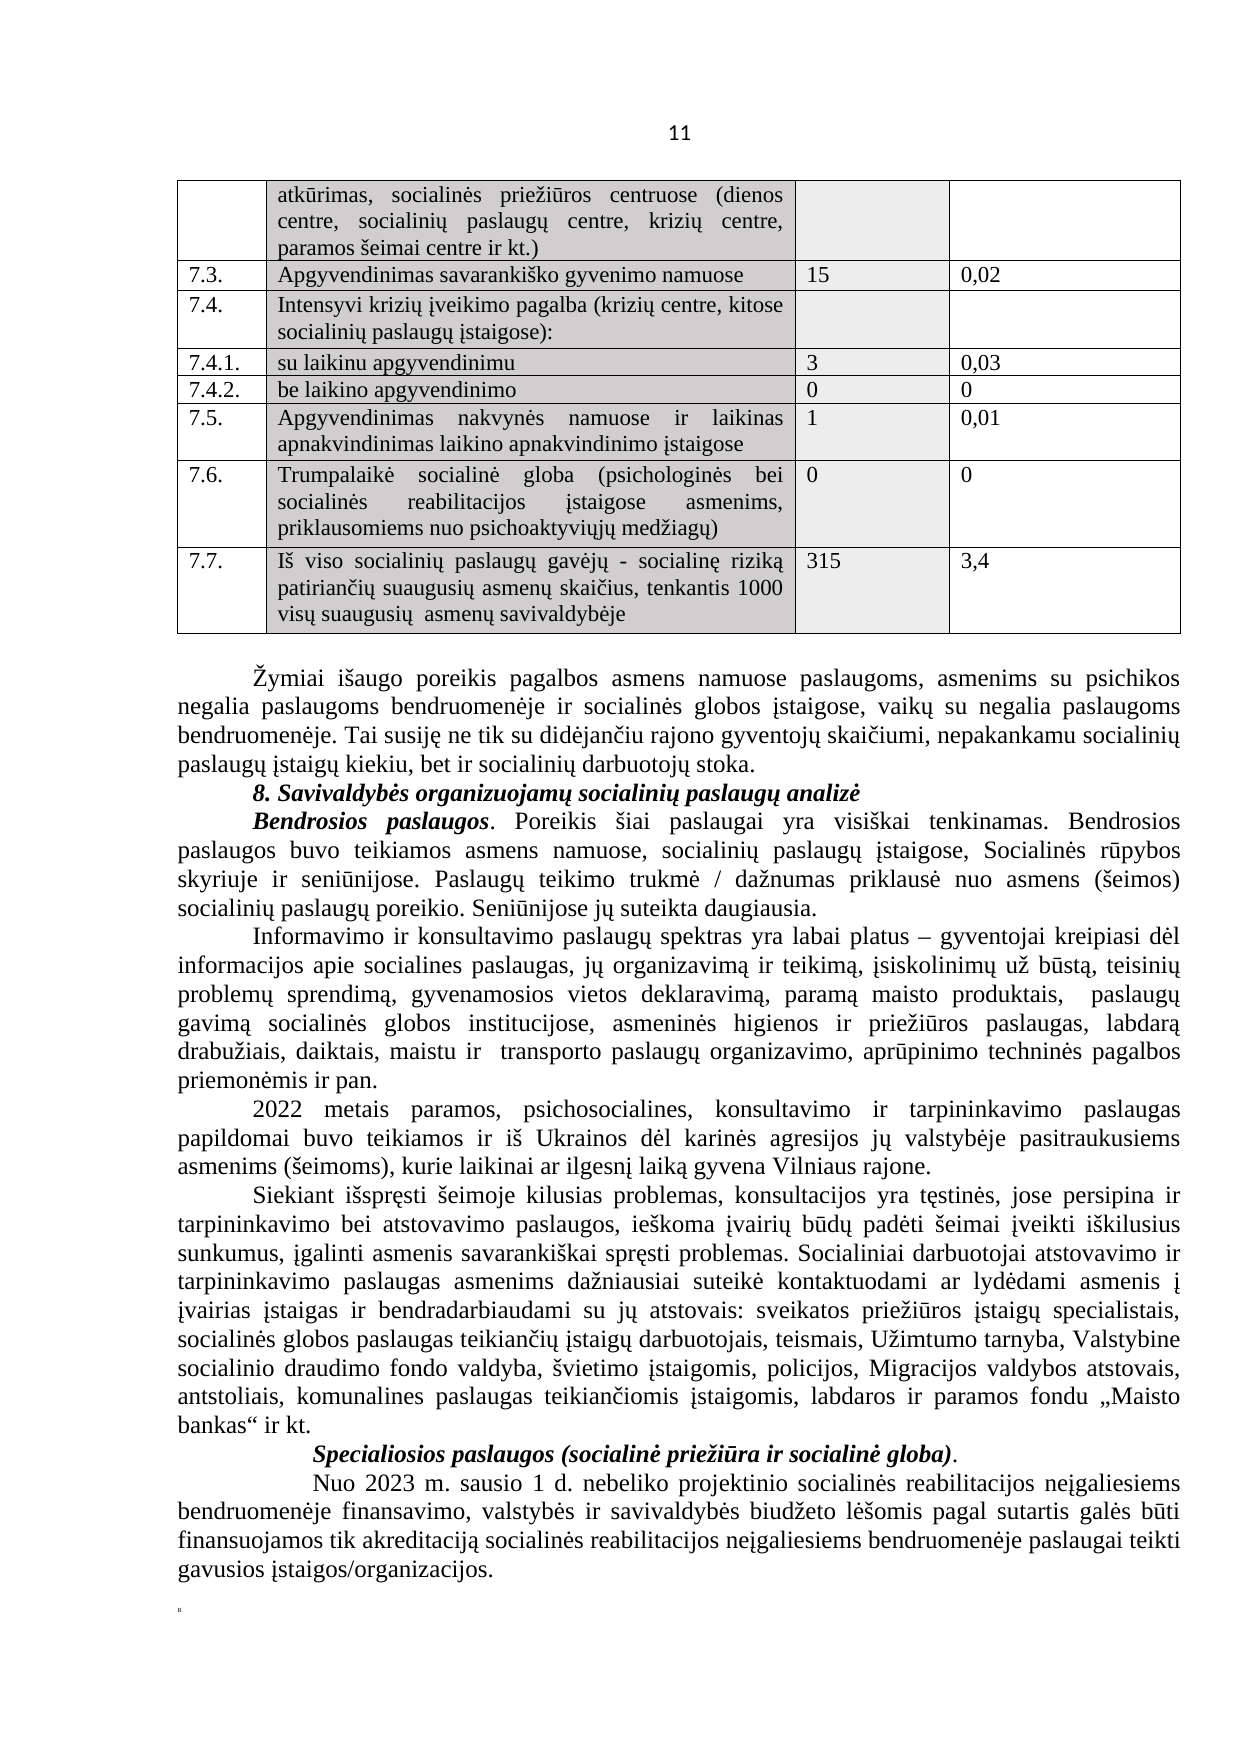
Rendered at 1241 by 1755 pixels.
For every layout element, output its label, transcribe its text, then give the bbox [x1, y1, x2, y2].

table_cell 0 [950, 376, 1180, 403]
table_cell 7.7. [178, 548, 266, 633]
table_cell 0,03 [950, 349, 1180, 375]
table_cell 7.4. [178, 291, 266, 348]
table_cell [796, 291, 949, 348]
text 2022 metais paramos, psichosocialines, konsultavimo ir tarpininkavimo paslaugas papildomai buvo teikiamos ir iš Ukrainos dėl karinės agresijos jų valstybėje pasitraukusiems asmenims (šeimoms), kurie laikinai ar ilgesnį laiką gyvena Vilniaus rajone. [177, 1094, 1181, 1180]
table_cell 15 [796, 261, 949, 290]
table_cell [950, 291, 1180, 348]
table_cell [950, 181, 1180, 260]
table_cell [796, 181, 949, 260]
table_cell su laikinu apgyvendinimu [267, 349, 795, 375]
table_cell 0,02 [950, 261, 1180, 290]
table_cell Intensyvi krizių įveikimo pagalba (krizių centre, kitose socialinių paslaugų įstaigose): [267, 291, 795, 348]
table_cell atkūrimas, socialinės priežiūros centruose (dienos centre, socialinių paslaugų centre, krizių centre, paramos šeimai centre ir kt.) [267, 181, 795, 260]
table_cell 0,01 [950, 404, 1180, 460]
table_cell 7.3. [178, 261, 266, 290]
table_cell Apgyvendinimas savarankiško gyvenimo namuose [267, 261, 795, 290]
table_cell 7.5. [178, 404, 266, 460]
table_cell 0 [950, 461, 1180, 547]
text Informavimo ir konsultavimo paslaugų spektras yra labai platus – gyventojai kreipiasi dėl informacijos apie socialines paslaugas, jų organizavimą ir teikimą, įsiskolinimų už būstą, teisinių problemų sprendimą, gyvenamosios vietos deklaravimą, paramą maisto produktais, paslaugų gavimą socialinės globos institucijose, asmeninės higienos ir priežiūros paslaugas, labdarą drabužiais, daiktais, maistu ir transporto paslaugų organizavimo, aprūpinimo techninės pagalbos priemonėmis ir pan. [177, 921, 1181, 1094]
table_cell 7.4.2. [178, 376, 266, 403]
table_cell 315 [796, 548, 949, 633]
table_cell 3,4 [950, 548, 1180, 633]
table_cell Apgyvendinimas nakvynės namuose ir laikinas apnakvindinimas laikino apnakvindinimo įstaigose [267, 404, 795, 460]
table_cell Iš viso socialinių paslaugų gavėjų - socialinę riziką patiriančių suaugusių asmenų skaičius, tenkantis 1000 visų suaugusių asmenų savivaldybėje [267, 548, 795, 633]
text Nuo 2023 m. sausio 1 d. nebeliko projektinio socialinės reabilitacijos neįgaliesiems bendruomenėje finansavimo, valstybės ir savivaldybės biudžeto lėšomis pagal sutartis galės būti finansuojamos tik akreditaciją socialinės reabilitacijos neįgaliesiems bendruomenėje paslaugai teikti gavusios įstaigos/organizacijos. [177, 1468, 1181, 1583]
text Žymiai išaugo poreikis pagalbos asmens namuose paslaugoms, asmenims su psichikos negalia paslaugoms bendruomenėje ir socialinės globos įstaigose, vaikų su negalia paslaugoms bendruomenėje. Tai susiję ne tik su didėjančiu rajono gyventojų skaičiumi, nepakankamu socialinių paslaugų įstaigų kiekiu, bet ir socialinių darbuotojų stoka. [177, 663, 1181, 778]
table_cell [178, 181, 266, 260]
table_cell Trumpalaikė socialinė globa (psichologinės bei socialinės reabilitacijos įstaigose asmenims, priklausomiems nuo psichoaktyviųjų medžiagų) [267, 461, 795, 547]
table_cell 0 [796, 376, 949, 403]
text Bendrosios paslaugos. Poreikis šiai paslaugai yra visiškai tenkinamas. Bendrosios paslaugos buvo teikiamos asmens namuose, socialinių paslaugų įstaigose, Socialinės rūpybos skyriuje ir seniūnijose. Paslaugų teikimo trukmė / dažnumas priklausė nuo asmens (šeimos) socialinių paslaugų poreikio. Seniūnijose jų suteikta daugiausia. [177, 806, 1181, 921]
text 8. Savivaldybės organizuojamų socialinių paslaugų analizė [177, 778, 1181, 806]
text Specialiosios paslaugos (socialinė priežiūra ir socialinė globa). [177, 1439, 1181, 1468]
text Siekiant išspręsti šeimoje kilusias problemas, konsultacijos yra tęstinės, jose persipina ir tarpininkavimo bei atstovavimo paslaugos, ieškoma įvairių būdų padėti šeimai įveikti iškilusius sunkumus, įgalinti asmenis savarankiškai spręsti problemas. Socialiniai darbuotojai atstovavimo ir tarpininkavimo paslaugas asmenims dažniausiai suteikė kontaktuodami ar lydėdami asmenis į įvairias įstaigas ir bendradarbiaudami su jų atstovais: sveikatos priežiūros įstaigų specialistais, socialinės globos paslaugas teikiančių įstaigų darbuotojais, teismais, Užimtumo tarnyba, Valstybine socialinio draudimo fondo valdyba, švietimo įstaigomis, policijos, Migracijos valdybos atstovais, antstoliais, komunalines paslaugas teikiančiomis įstaigomis, labdaros ir paramos fondu „Maisto bankas“ ir kt. [177, 1180, 1181, 1439]
table_cell 7.4.1. [178, 349, 266, 375]
table_cell 0 [796, 461, 949, 547]
table_cell 3 [796, 349, 949, 375]
table_cell 7.6. [178, 461, 266, 547]
table_cell 1 [796, 404, 949, 460]
table_cell be laikino apgyvendinimo [267, 376, 795, 403]
